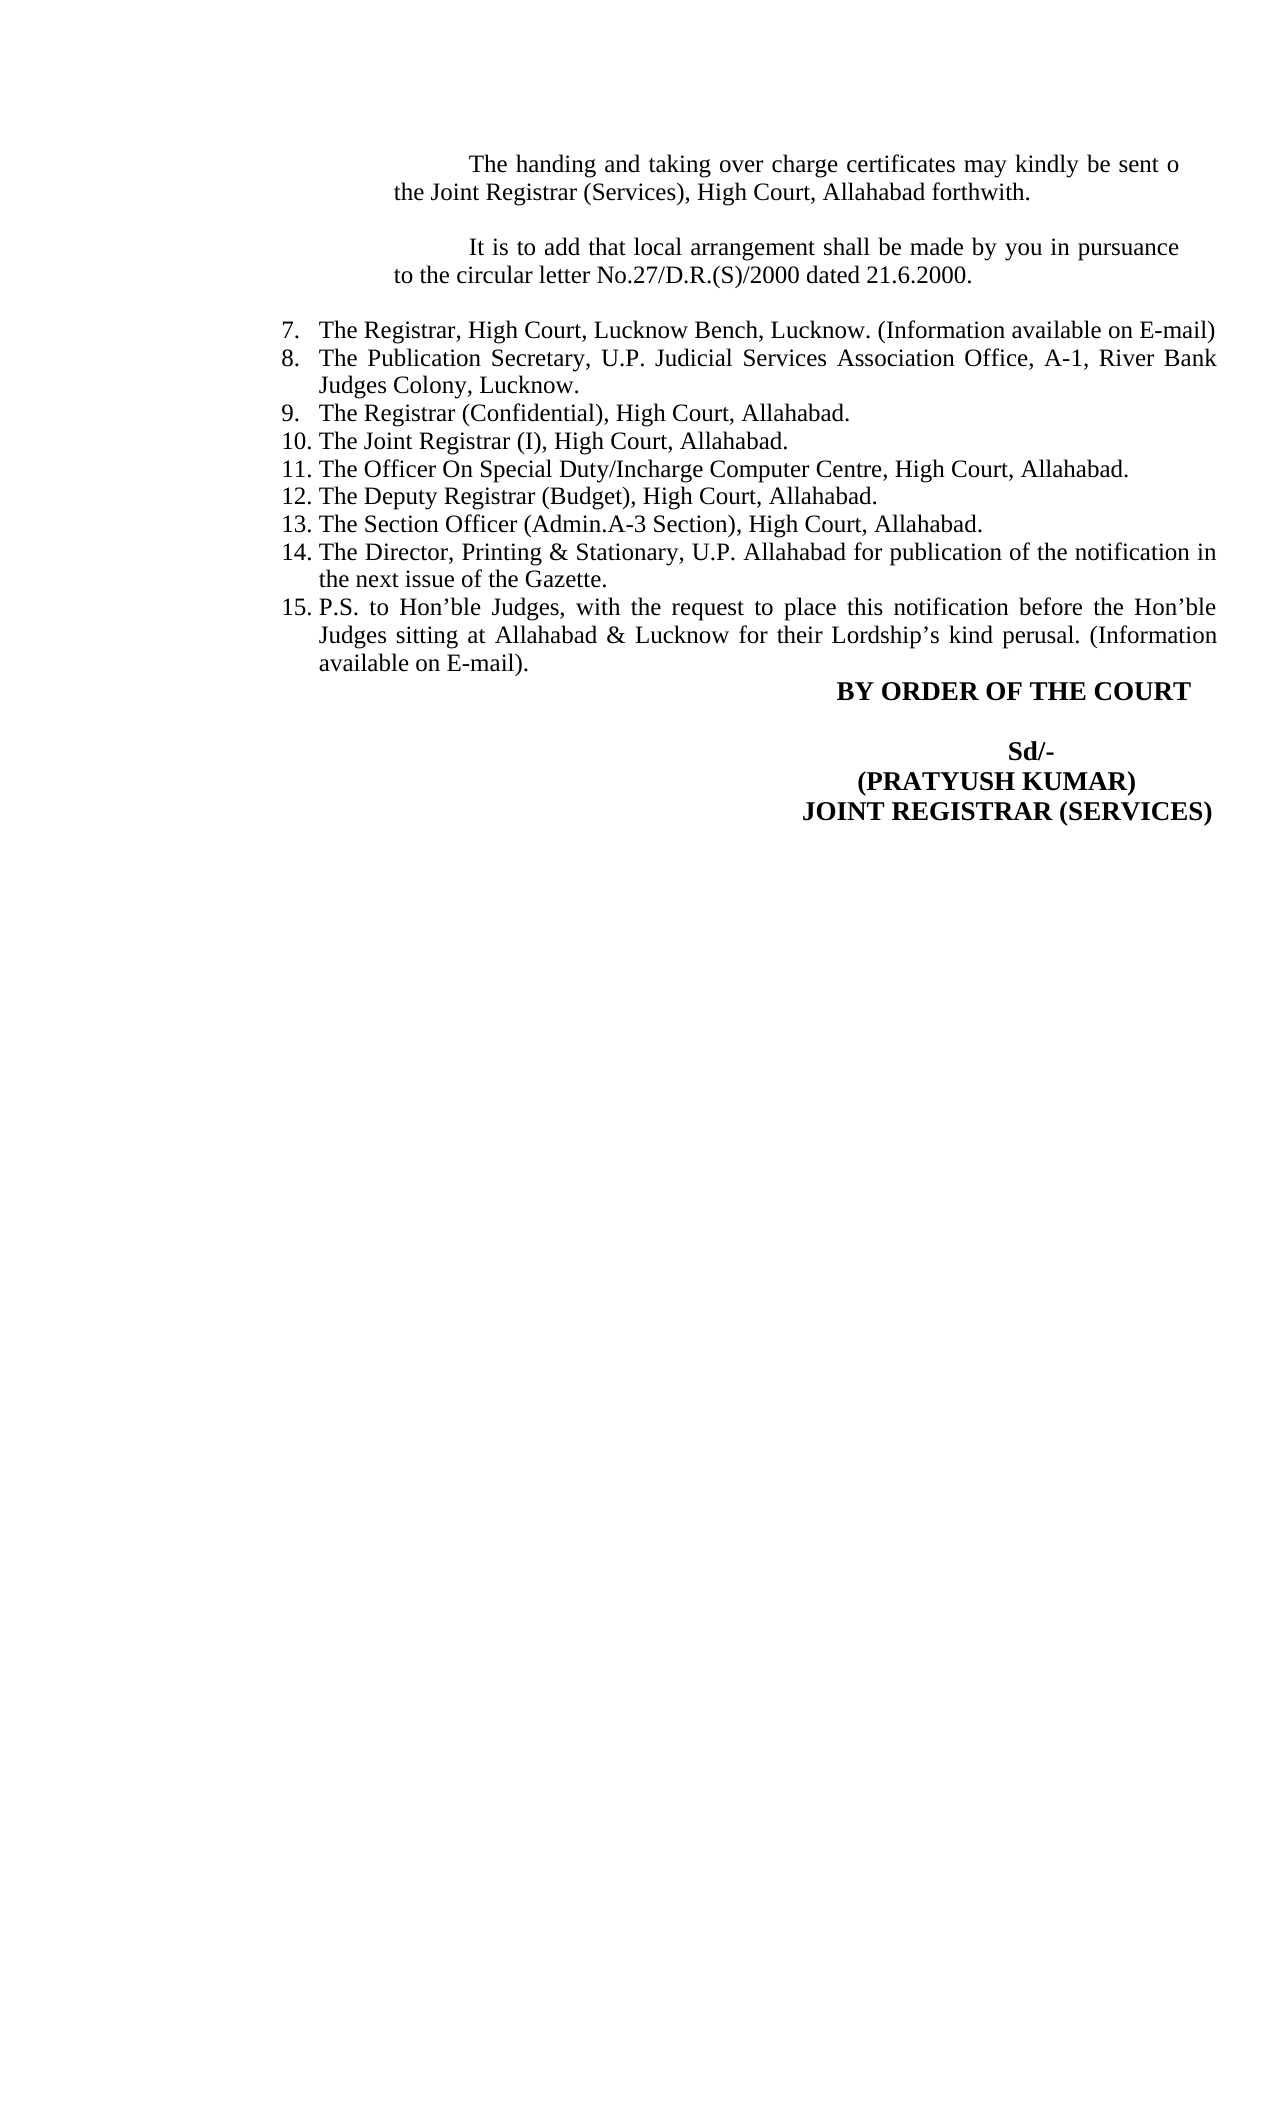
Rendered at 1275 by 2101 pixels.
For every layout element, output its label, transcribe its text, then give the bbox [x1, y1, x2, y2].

list The Joint Registrar (I), High Court, Allahabad. [281, 427, 1218, 455]
text JOINT REGISTRAR (SERVICES) [244, 796, 1218, 826]
text Sd/- [844, 736, 1218, 766]
text The handing and taking over charge certificates may kindly be sent o the Joint Registrar (Services), High Court, Allahabad forthwith. [356, 150, 1181, 205]
list The Section Officer (Admin.A-3 Section), High Court, Allahabad. [281, 510, 1218, 538]
text (PRATYUSH KUMAR) [844, 766, 1218, 796]
list The Officer On Special Duty/Incharge Computer Centre, High Court, Allahabad. [281, 455, 1218, 482]
list P.S. to Hon’ble Judges, with the request to place this notification before the Hon’ble Judges sitting at Allahabad & Lucknow for their Lordship’s kind perusal. (Information available on E-mail). [281, 593, 1218, 676]
list The Registrar (Confidential), High Court, Allahabad. [281, 399, 1218, 427]
list The Director, Printing & Stationary, U.P. Allahabad for publication of the notification in the next issue of the Gazette. [281, 538, 1218, 593]
text BY ORDER OF THE COURT [769, 676, 1218, 706]
list The Deputy Registrar (Budget), High Court, Allahabad. [281, 482, 1218, 510]
list The Registrar, High Court, Lucknow Bench, Lucknow. (Information available on E-mail) [281, 316, 1218, 344]
list The Publication Secretary, U.P. Judicial Services Association Office, A-1, River Bank Judges Colony, Lucknow. [281, 344, 1218, 399]
text It is to add that local arrangement shall be made by you in pursuance to the circular letter No.27/D.R.(S)/2000 dated 21.6.2000. [356, 233, 1181, 288]
